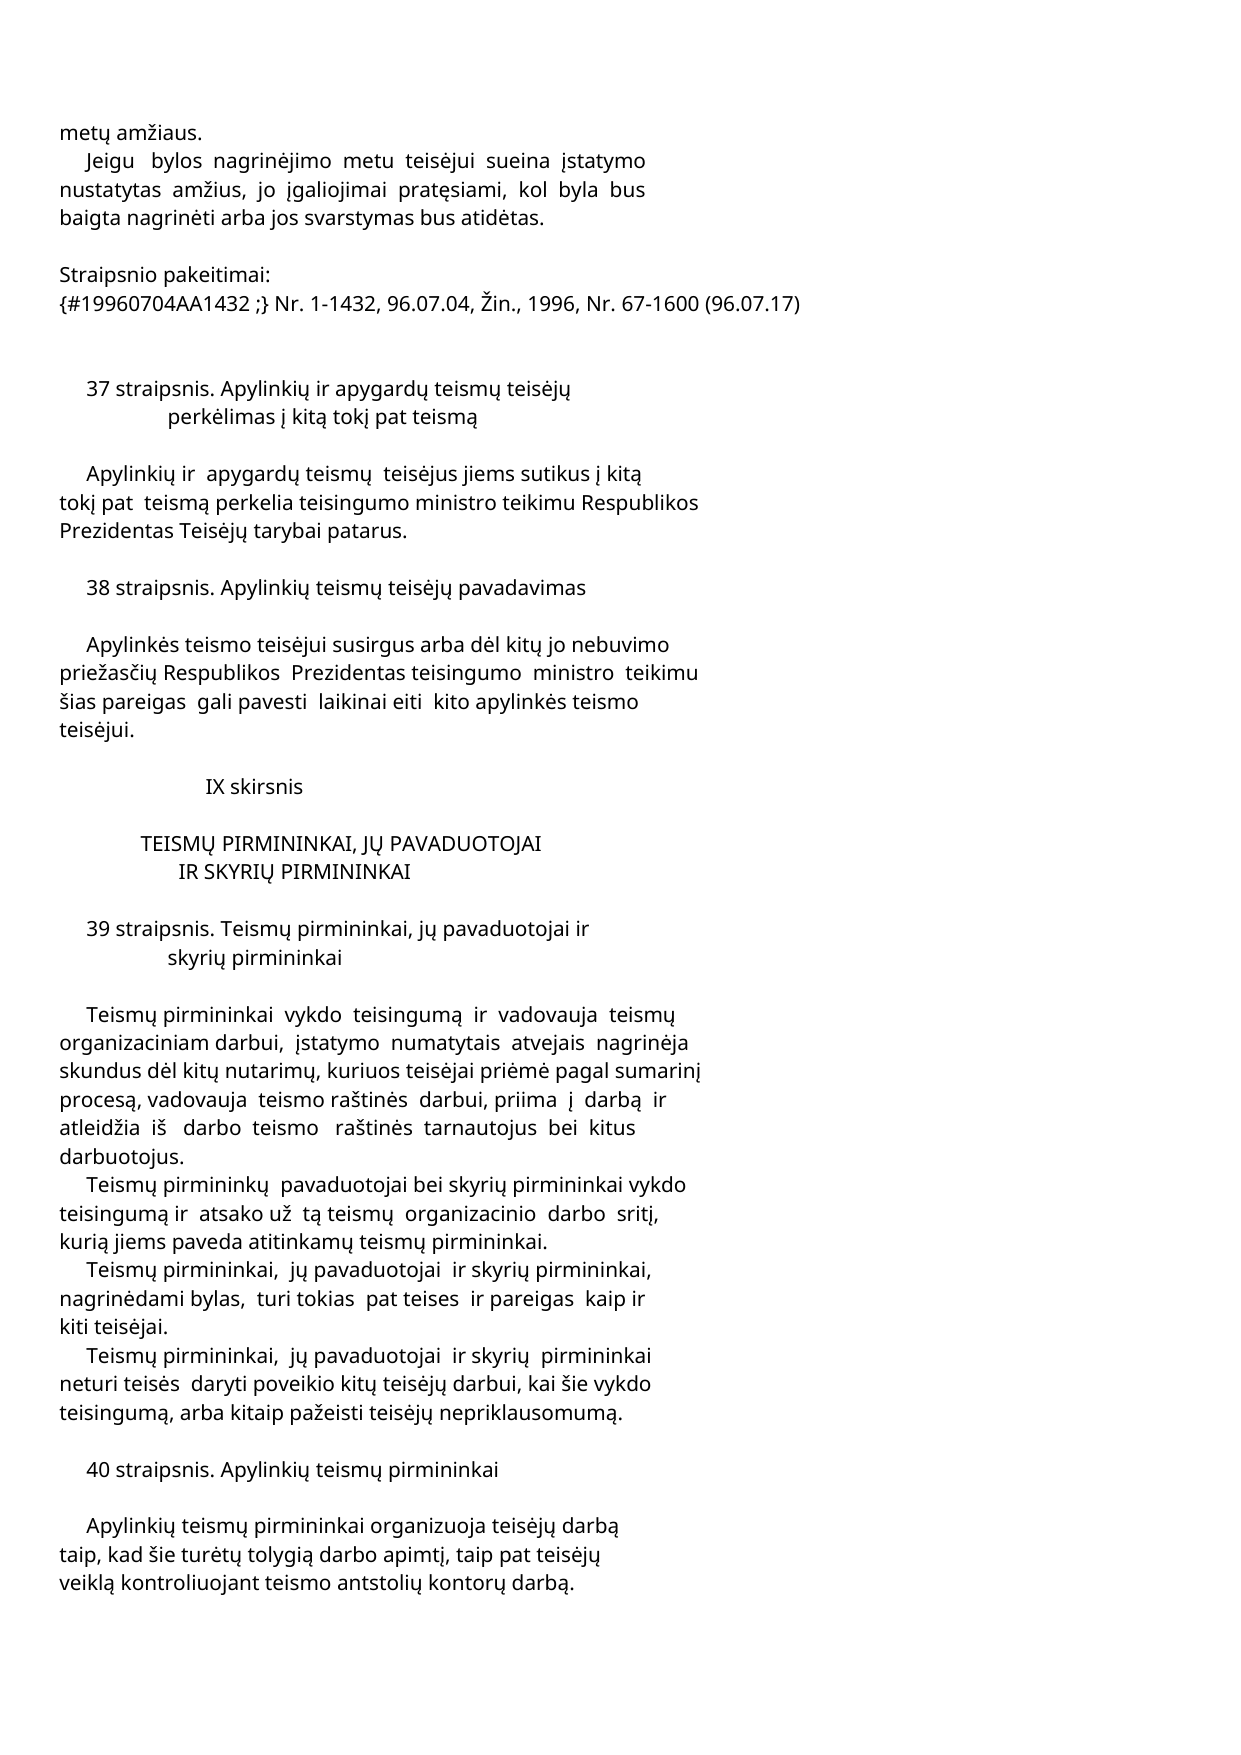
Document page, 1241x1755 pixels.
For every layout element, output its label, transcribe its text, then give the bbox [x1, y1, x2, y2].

text skyrių pirmininkai [59, 943, 1122, 971]
text Straipsnio pakeitimai: [59, 260, 1122, 289]
text Teismų pirmininkų pavaduotojai bei skyrių pirmininkai vykdo [59, 1170, 1122, 1199]
text Apylinkių ir apygardų teismų teisėjus jiems sutikus į kitą [59, 459, 1122, 488]
text Prezidentas Teisėjų tarybai patarus. [59, 516, 1122, 545]
text 40 straipsnis. Apylinkių teismų pirmininkai [59, 1455, 1122, 1483]
text teisingumą ir atsako už tą teismų organizacinio darbo sritį, [59, 1199, 1122, 1227]
text 37 straipsnis. Apylinkių ir apygardų teismų teisėjų [59, 374, 1122, 402]
text teisėjui. [59, 715, 1122, 744]
text Apylinkės teismo teisėjui susirgus arba dėl kitų jo nebuvimo [59, 630, 1122, 658]
text šias pareigas gali pavesti laikinai eiti kito apylinkės teismo [59, 687, 1122, 715]
text neturi teisės daryti poveikio kitų teisėjų darbui, kai šie vykdo [59, 1369, 1122, 1398]
text Teismų pirmininkai vykdo teisingumą ir vadovauja teismų [59, 1000, 1122, 1028]
text Teismų pirmininkai, jų pavaduotojai ir skyrių pirmininkai, [59, 1256, 1122, 1284]
text baigta nagrinėti arba jos svarstymas bus atidėtas. [59, 203, 1122, 232]
text kiti teisėjai. [59, 1312, 1122, 1341]
text taip, kad šie turėtų tolygią darbo apimtį, taip pat teisėjų [59, 1540, 1122, 1568]
text IR SKYRIŲ PIRMININKAI [59, 857, 1122, 886]
text 39 straipsnis. Teismų pirmininkai, jų pavaduotojai ir [59, 914, 1122, 943]
text TEISMŲ PIRMININKAI, JŲ PAVADUOTOJAI [59, 829, 1122, 857]
text nustatytas amžius, jo įgaliojimai pratęsiami, kol byla bus [59, 175, 1122, 203]
text teisingumą, arba kitaip pažeisti teisėjų nepriklausomumą. [59, 1398, 1122, 1426]
text procesą, vadovauja teismo raštinės darbui, priima į darbą ir [59, 1085, 1122, 1113]
text Apylinkių teismų pirmininkai organizuoja teisėjų darbą [59, 1512, 1122, 1540]
text perkėlimas į kitą tokį pat teismą [59, 402, 1122, 431]
text priežasčių Respublikos Prezidentas teisingumo ministro teikimu [59, 658, 1122, 687]
text atleidžia iš darbo teismo raštinės tarnautojus bei kitus [59, 1113, 1122, 1142]
text {#19960704AA1432 ;} Nr. 1-1432, 96.07.04, Žin., 1996, Nr. 67-1600 (96.07.17) [59, 289, 1122, 317]
text darbuotojus. [59, 1142, 1122, 1170]
text 38 straipsnis. Apylinkių teismų teisėjų pavadavimas [59, 573, 1122, 602]
text organizaciniam darbui, įstatymo numatytais atvejais nagrinėja [59, 1028, 1122, 1057]
text Teismų pirmininkai, jų pavaduotojai ir skyrių pirmininkai [59, 1341, 1122, 1369]
text Jeigu bylos nagrinėjimo metu teisėjui sueina įstatymo [59, 147, 1122, 175]
text kurią jiems paveda atitinkamų teismų pirmininkai. [59, 1227, 1122, 1256]
text tokį pat teismą perkelia teisingumo ministro teikimu Respublikos [59, 488, 1122, 516]
text metų amžiaus. [59, 118, 1122, 147]
text veiklą kontroliuojant teismo antstolių kontorų darbą. [59, 1568, 1122, 1597]
text skundus dėl kitų nutarimų, kuriuos teisėjai priėmė pagal sumarinį [59, 1057, 1122, 1085]
text nagrinėdami bylas, turi tokias pat teises ir pareigas kaip ir [59, 1284, 1122, 1312]
text IX skirsnis [59, 772, 1122, 801]
